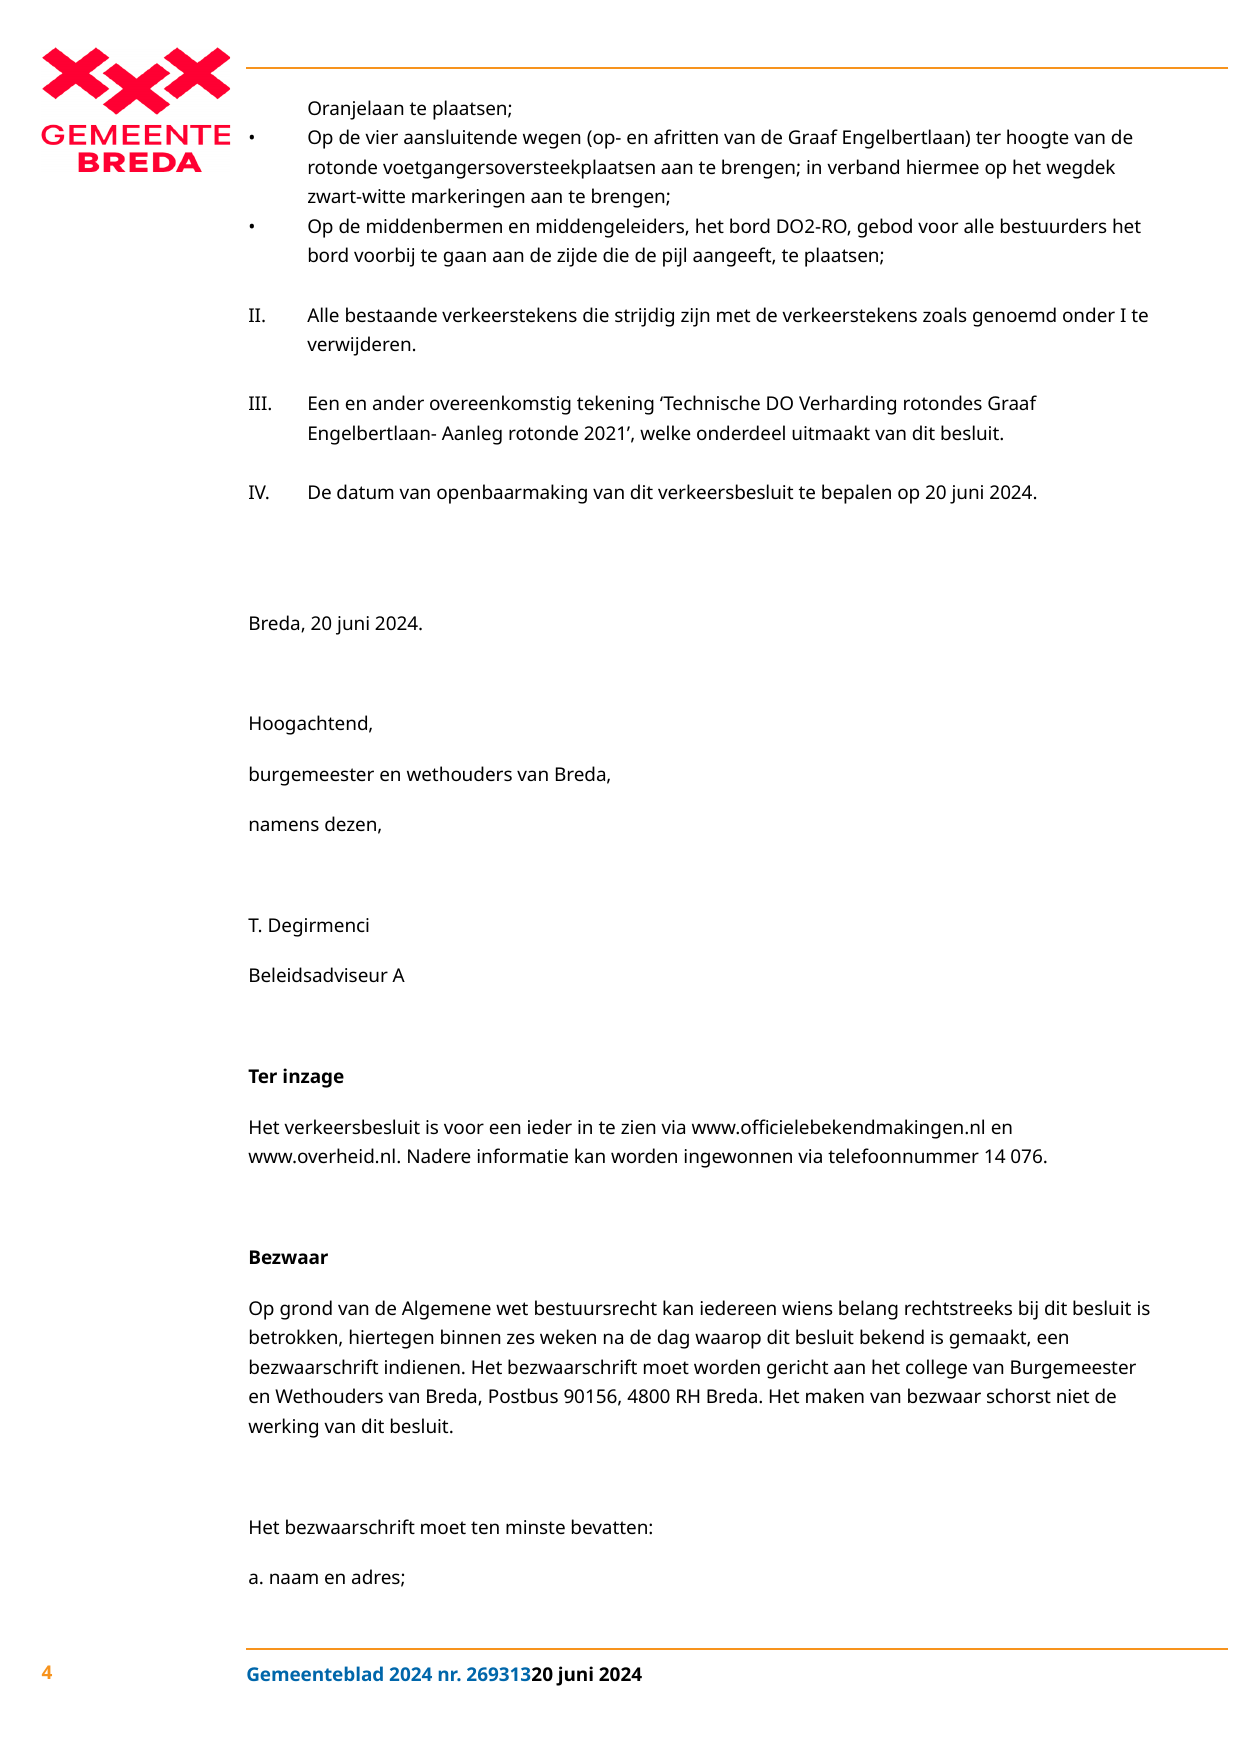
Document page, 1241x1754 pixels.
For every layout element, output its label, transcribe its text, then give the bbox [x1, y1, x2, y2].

text a. naam en adres; [248, 1564, 1152, 1590]
text Bezwaar [248, 1244, 1152, 1270]
text Ter inzage [248, 1063, 1152, 1089]
list De datum van openbaarmaking van dit verkeersbesluit te bepalen op 20 juni 2024. [248, 479, 1152, 505]
list Oranjelaan te plaatsen; [248, 95, 1152, 121]
list Alle bestaande verkeerstekens die strijdig zijn met de verkeerstekens zoals genoemd onder I te verwijderen. [248, 302, 1152, 357]
text Breda, 20 juni 2024. [248, 610, 1152, 636]
list Op de vier aansluitende wegen (op- en afritten van de Graaf Engelbertlaan) ter hoogte van de rotonde voetgangersoversteekplaatsen aan te brengen; in verband hiermee op het wegdek zwart-witte markeringen aan te brengen; [248, 124, 1152, 209]
list Een en ander overeenkomstig tekening ‘Technische DO Verharding rotondes Graaf Engelbertlaan- Aanleg rotonde 2021’, welke onderdeel uitmaakt van dit besluit. [248, 391, 1152, 446]
text Het verkeersbesluit is voor een ieder in te zien via www.officielebekendmakingen.nl en www.overheid.nl. Nadere informatie kan worden ingewonnen via telefoonnummer 14 076. [248, 1114, 1152, 1169]
text Op grond van de Algemene wet bestuursrecht kan iedereen wiens belang rechtstreeks bij dit besluit is betrokken, hiertegen binnen zes weken na de dag waarop dit besluit bekend is gemaakt, een bezwaarschrift indienen. Het bezwaarschrift moet worden gericht aan het college van Burgemeester en Wethouders van Breda, Postbus 90156, 4800 RH Breda. Het maken van bezwaar schorst niet de werking van dit besluit. [248, 1295, 1152, 1439]
text Het bezwaarschrift moet ten minste bevatten: [248, 1514, 1152, 1540]
text namens dezen, [248, 811, 1152, 837]
text Beleidsadviseur A [248, 963, 1152, 988]
text Hoogachtend, [248, 711, 1152, 736]
text T. Degirmenci [248, 912, 1152, 938]
list Op de middenbermen en middengeleiders, het bord DO2-RO, gebod voor alle bestuurders het bord voorbij te gaan aan de zijde die de pijl aangeeft, te plaatsen; [248, 213, 1152, 268]
picture [41, 47, 231, 172]
text burgemeester en wethouders van Breda, [248, 761, 1152, 787]
